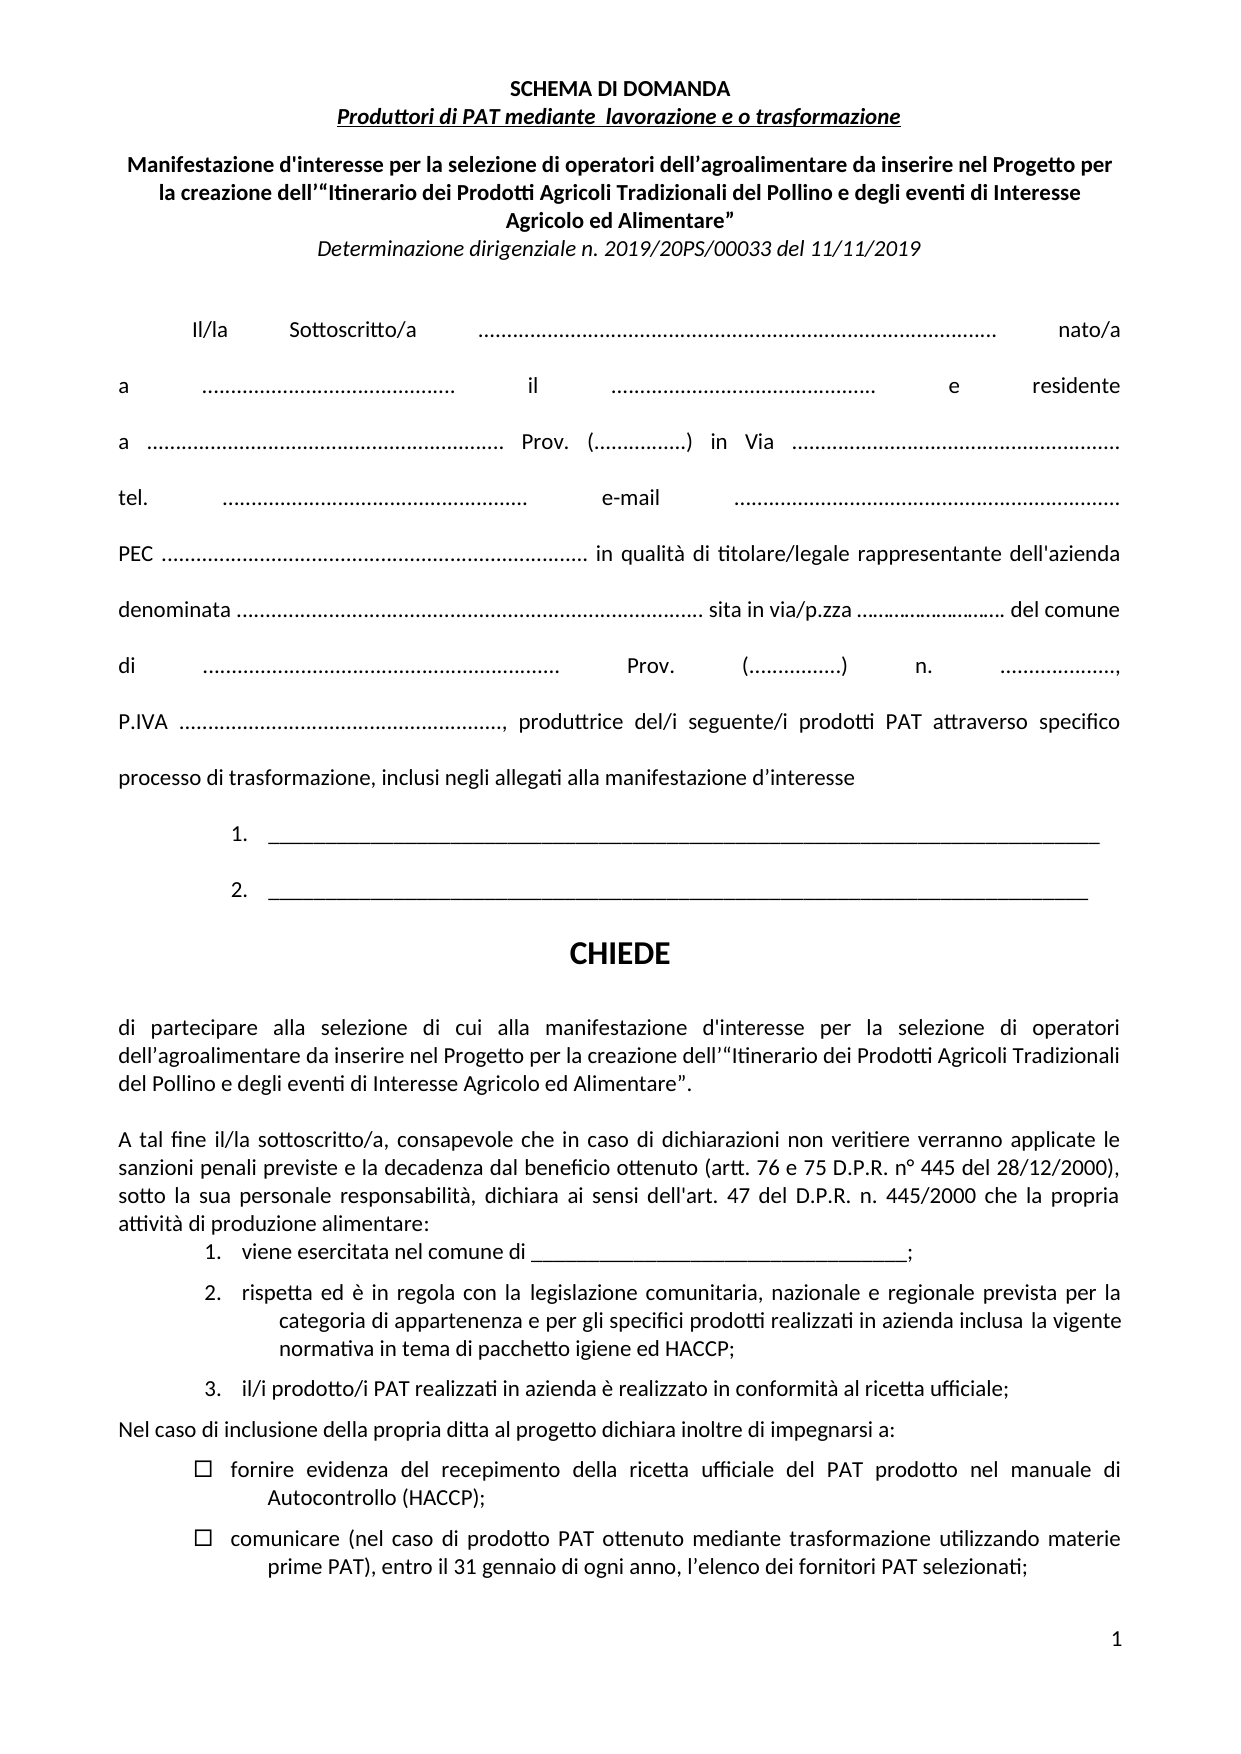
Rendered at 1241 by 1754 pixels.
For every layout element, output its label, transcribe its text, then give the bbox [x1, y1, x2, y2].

list viene esercitata nel comune di _________________________________; [204, 1237, 1122, 1265]
list ________________________________________________________________________ [231, 876, 1122, 904]
list _________________________________________________________________________ [231, 819, 1122, 848]
text A tal fine il/la sottoscritto/a, consapevole che in caso di dichiarazioni non veritiere verranno applicate le sanzioni penali previste e la decadenza dal beneficio ottenuto (artt. 76 e 75 D.P.R. n° 445 del 28/12/2000), sotto la sua personale responsabilità, dichiara ai sensi dell'art. 47 del D.P.R. n. 445/2000 che la propria attività di produzione alimentare: [118, 1125, 1122, 1237]
list comunicare (nel caso di prodotto PAT ottenuto mediante trasformazione utilizzando materie prime PAT), entro il 31 gennaio di ogni anno, l’elenco dei fornitori PAT selezionati; [193, 1524, 1122, 1580]
list fornire evidenza del recepimento della ricetta ufficiale del PAT prodotto nel manuale di Autocontrollo (HACCP); [193, 1455, 1122, 1511]
text Manifestazione d'interesse per la selezione di operatori dell’agroalimentare da inserire nel Progetto per la creazione dell’“Itinerario dei Prodotti Agricoli Tradizionali del Pollino e degli eventi di Interesse Agricolo ed Alimentare” [118, 150, 1122, 234]
text Nel caso di inclusione della propria ditta al progetto dichiara inoltre di impegnarsi a: [118, 1415, 1122, 1443]
list il/i prodotto/i PAT realizzati in azienda è realizzato in conformità al ricetta ufficiale; [204, 1374, 1122, 1402]
text SCHEMA DI DOMANDA [118, 74, 1122, 102]
text Determinazione dirigenziale n. 2019/20PS/00033 del 11/11/2019 [118, 234, 1122, 262]
text di partecipare alla selezione di cui alla manifestazione d'interesse per la selezione di operatori dell’agroalimentare da inserire nel Progetto per la creazione dell’“Itinerario dei Prodotti Agricoli Tradizionali del Pollino e degli eventi di Interesse Agricolo ed Alimentare”. [118, 1013, 1122, 1097]
text Produttori di PAT mediante lavorazione e o trasformazione [118, 102, 1122, 130]
text Il/la Sottoscritto/a .......................................................................................... nato/a a ............................................ il .............................................. e residente a .............................................................. Prov. (................) in Via ......................................................... tel. ..................................................... e-mail ................................................................... PEC .......................................................................... in qualità di titolare/legale rappresentante dell'azienda denominata ................................................................................. sita in via/p.zza ………………………. del comune di .............................................................. Prov. (................) n. ...................., P.IVA ........................................................, produttrice del/i seguente/i prodotti PAT attraverso specifico processo di trasformazione, inclusi negli allegati alla manifestazione d’interesse [118, 315, 1122, 792]
list rispetta ed è in regola con la legislazione comunitaria, nazionale e regionale prevista per la categoria di appartenenza e per gli specifici prodotti realizzati in azienda inclusa la vigente normativa in tema di pacchetto igiene ed HACCP; [204, 1278, 1122, 1362]
text CHIEDE [118, 932, 1122, 972]
